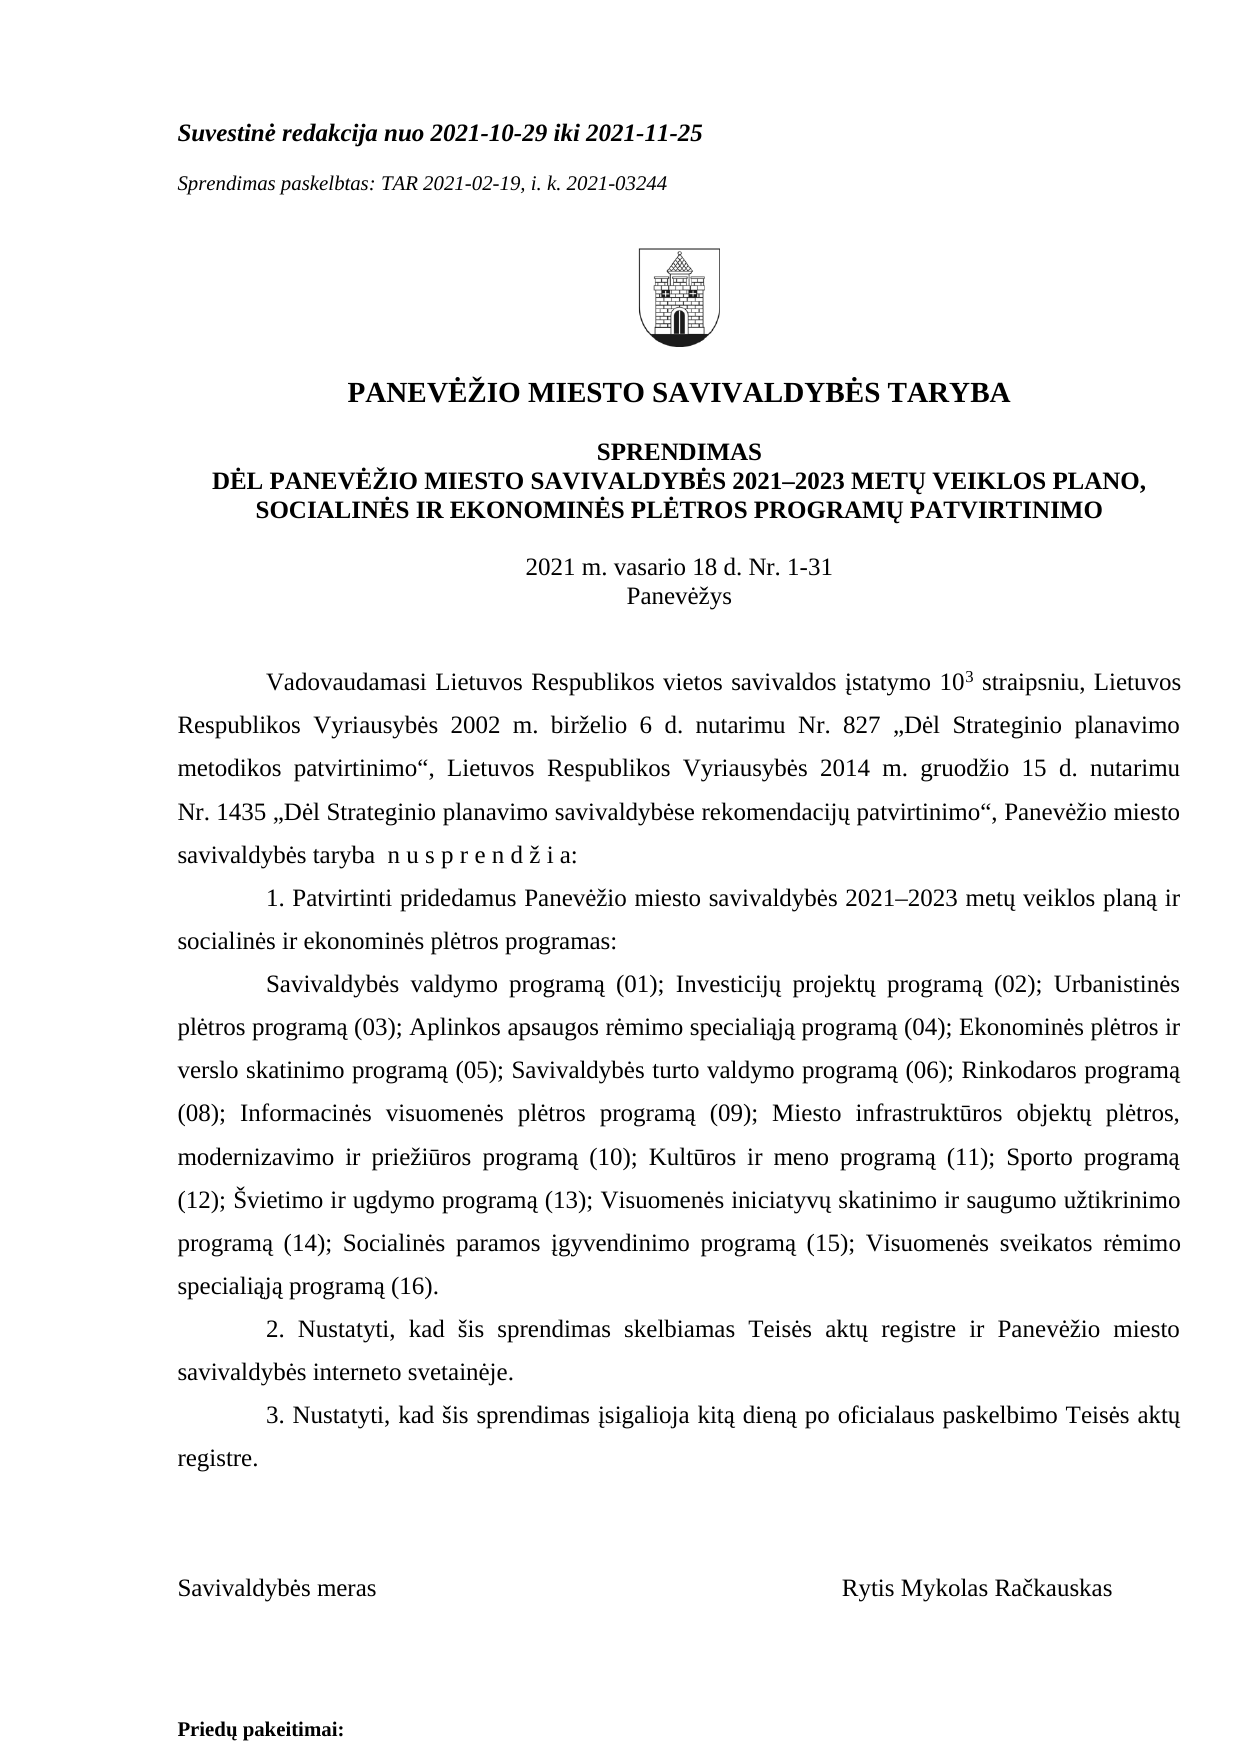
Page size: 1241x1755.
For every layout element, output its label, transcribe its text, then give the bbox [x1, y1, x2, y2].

text SPRENDIMAS [177, 437, 1181, 466]
text Panevėžys [177, 581, 1181, 610]
text 3. Nustatyti, kad šis sprendimas įsigalioja kitą dieną po oficialaus paskelbimo Teisės aktų registre. [177, 1400, 1181, 1472]
text 2. Nustatyti, kad šis sprendimas skelbiamas Teisės aktų registre ir Panevėžio miesto savivaldybės interneto svetainėje. [177, 1314, 1181, 1386]
text 1. Patvirtinti pridedamus Panevėžio miesto savivaldybės 2021–2023 metų veiklos planą ir socialinės ir ekonominės plėtros programas: [177, 883, 1181, 955]
text DĖL PANEVĖŽIO MIESTO SAVIVALDYBĖS 2021–2023 METŲ VEIKLOS PLANO, SOCIALINĖS IR EKONOMINĖS PLĖTROS PROGRAMŲ PATVIRTINIMO [177, 466, 1181, 523]
text Savivaldybės valdymo programą (01); Investicijų projektų programą (02); Urbanistinės plėtros programą (03); Aplinkos apsaugos rėmimo specialiąją programą (04); Ekonominės plėtros ir verslo skatinimo programą (05); Savivaldybės turto valdymo programą (06); Rinkodaros programą (08); Informacinės visuomenės plėtros programą (09); Miesto infrastruktūros objektų plėtros, modernizavimo ir priežiūros programą (10); Kultūros ir meno programą (11); Sporto programą (12); Švietimo ir ugdymo programą (13); Visuomenės iniciatyvų skatinimo ir saugumo užtikrinimo programą (14); Socialinės paramos įgyvendinimo programą (15); Visuomenės sveikatos rėmimo specialiąją programą (16). [177, 969, 1181, 1300]
text Vadovaudamasi Lietuvos Respublikos vietos savivaldos įstatymo 103 straipsniu, Lietuvos Respublikos Vyriausybės 2002 m. birželio 6 d. nutarimu Nr. 827 „Dėl Strateginio planavimo metodikos patvirtinimo“, Lietuvos Respublikos Vyriausybės 2014 m. gruodžio 15 d. nutarimu Nr. 1435 „Dėl Strateginio planavimo savivaldybėse rekomendacijų patvirtinimo“, Panevėžio miesto savivaldybės taryba n u s p r e n d ž i a: [177, 667, 1181, 868]
text Savivaldybės meras Rytis Mykolas Račkauskas [177, 1573, 1181, 1602]
text PANEVĖŽIO MIESTO SAVIVALDYBĖS TARYBA [177, 375, 1181, 408]
text Priedų pakeitimai: [177, 1717, 1181, 1741]
text 2021 m. vasario 18 d. Nr. 1-31 [177, 552, 1181, 581]
text Suvestinė redakcija nuo 2021-10-29 iki 2021-11-25 [177, 118, 1181, 147]
text Sprendimas paskelbtas: TAR 2021-02-19, i. k. 2021-03244 [177, 171, 1181, 195]
